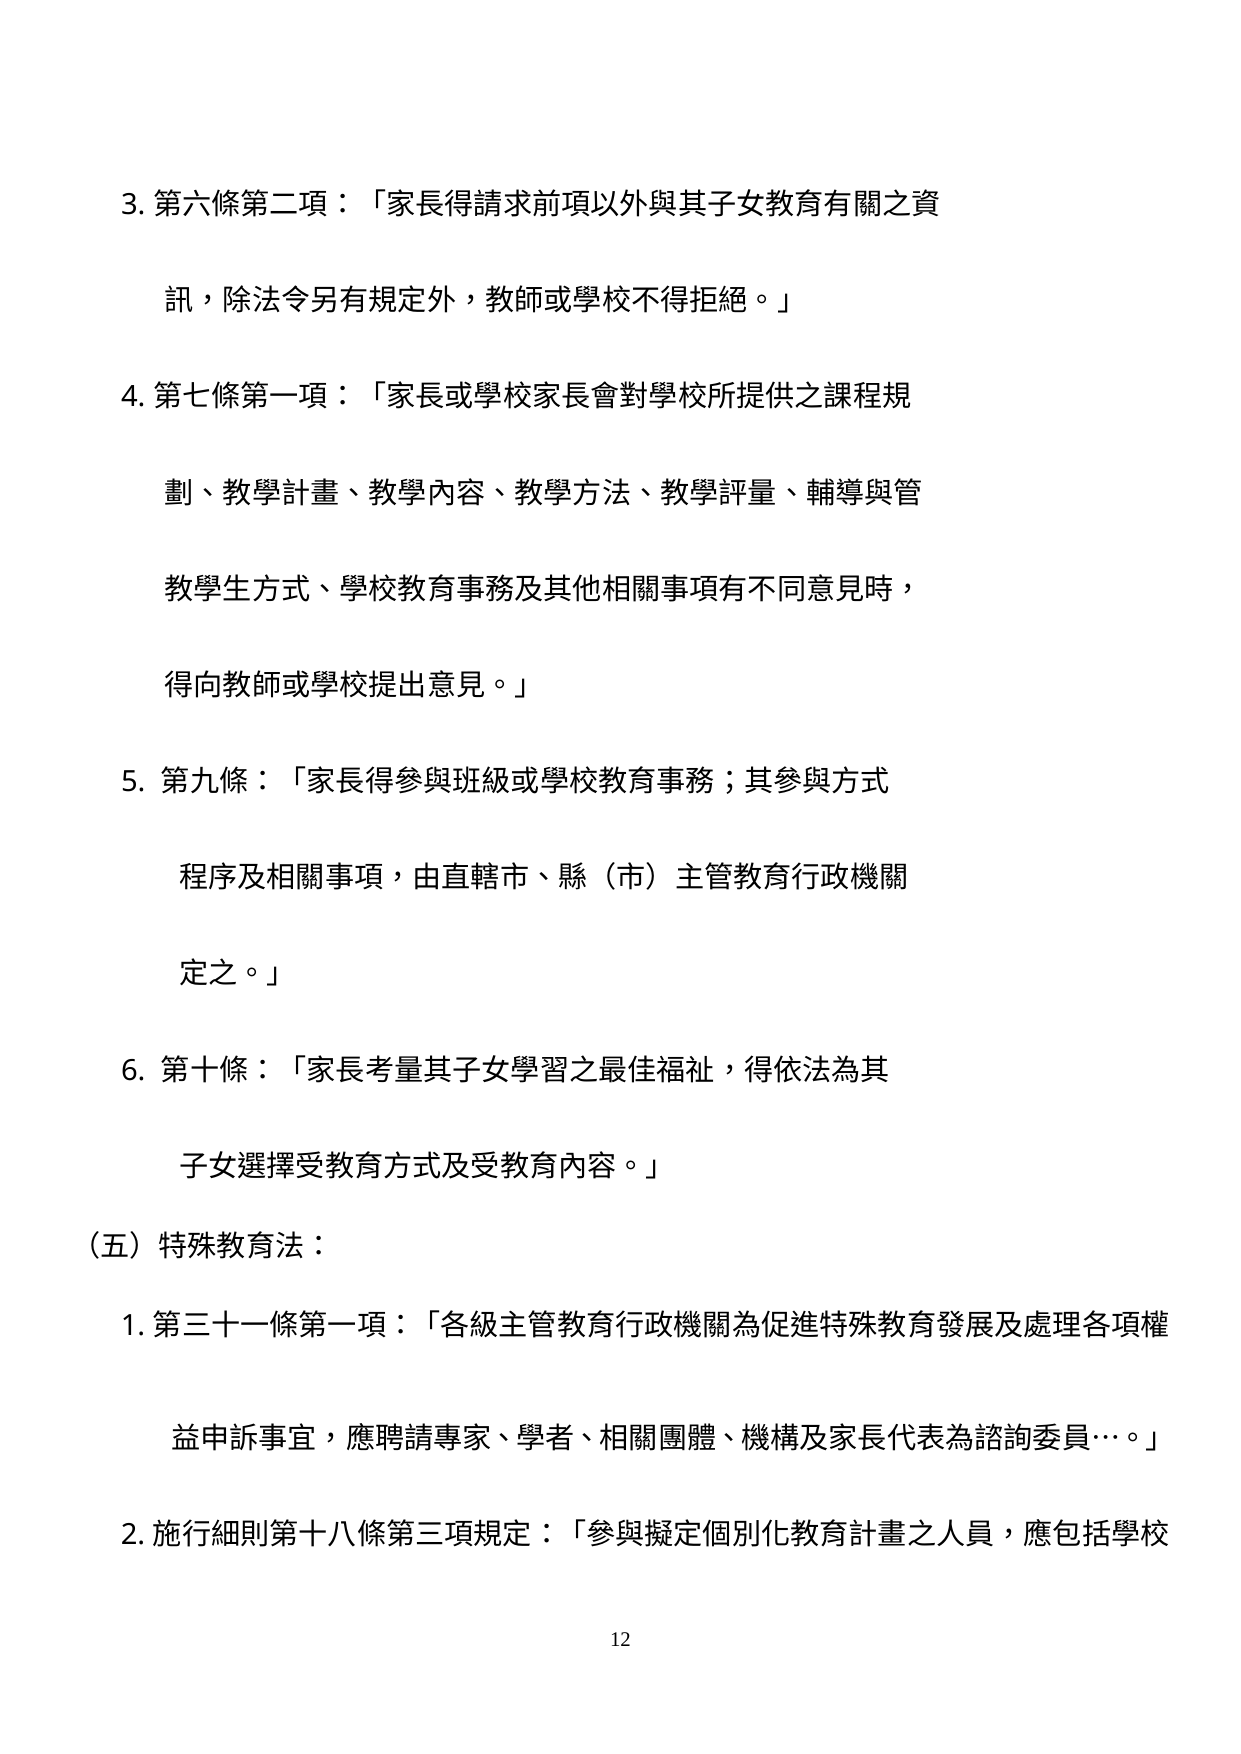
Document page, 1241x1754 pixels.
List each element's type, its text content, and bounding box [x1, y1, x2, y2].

text 1. 第三十一條第一項：「各級主管教育行政機關為促進特殊教育發展及處理各項權益申訴事宜，應聘請專家、學者、相關團體、機構及家長代表為諮詢委員…。」 [121, 1286, 1169, 1473]
text 2. 施行細則第十八條第三項規定：「參與擬定個別化教育計畫之人員，應包括學校 [121, 1494, 1169, 1569]
text 4. 第七條第一項：「家長或學校家長會對學校所提供之課程規 [121, 357, 1169, 432]
text 5. 第九條：「家長得參與班級或學校教育事務；其參與方式 [121, 741, 1169, 816]
text 劃、教學計畫、教學內容、教學方法、教學評量、輔導與管 [164, 453, 1169, 528]
text 得向教師或學校提出意見。」 [164, 645, 1169, 720]
text 定之。」 [179, 934, 1169, 1009]
text 程序及相關事項，由直轄市、縣（市）主管教育行政機關 [179, 837, 1169, 912]
text 3. 第六條第二項：「家長得請求前項以外與其子女教育有關之資 [121, 164, 1169, 239]
text 教學生方式、學校教育事務及其他相關事項有不同意見時， [164, 549, 1169, 624]
text 6. 第十條：「家長考量其子女學習之最佳福祉，得依法為其 [121, 1030, 1169, 1105]
text 訊，除法令另有規定外，教師或學校不得拒絕。｣ [164, 261, 1169, 336]
text 子女選擇受教育方式及受教育內容。」 [179, 1126, 1169, 1201]
text （五）特殊教育法： [71, 1222, 1169, 1264]
